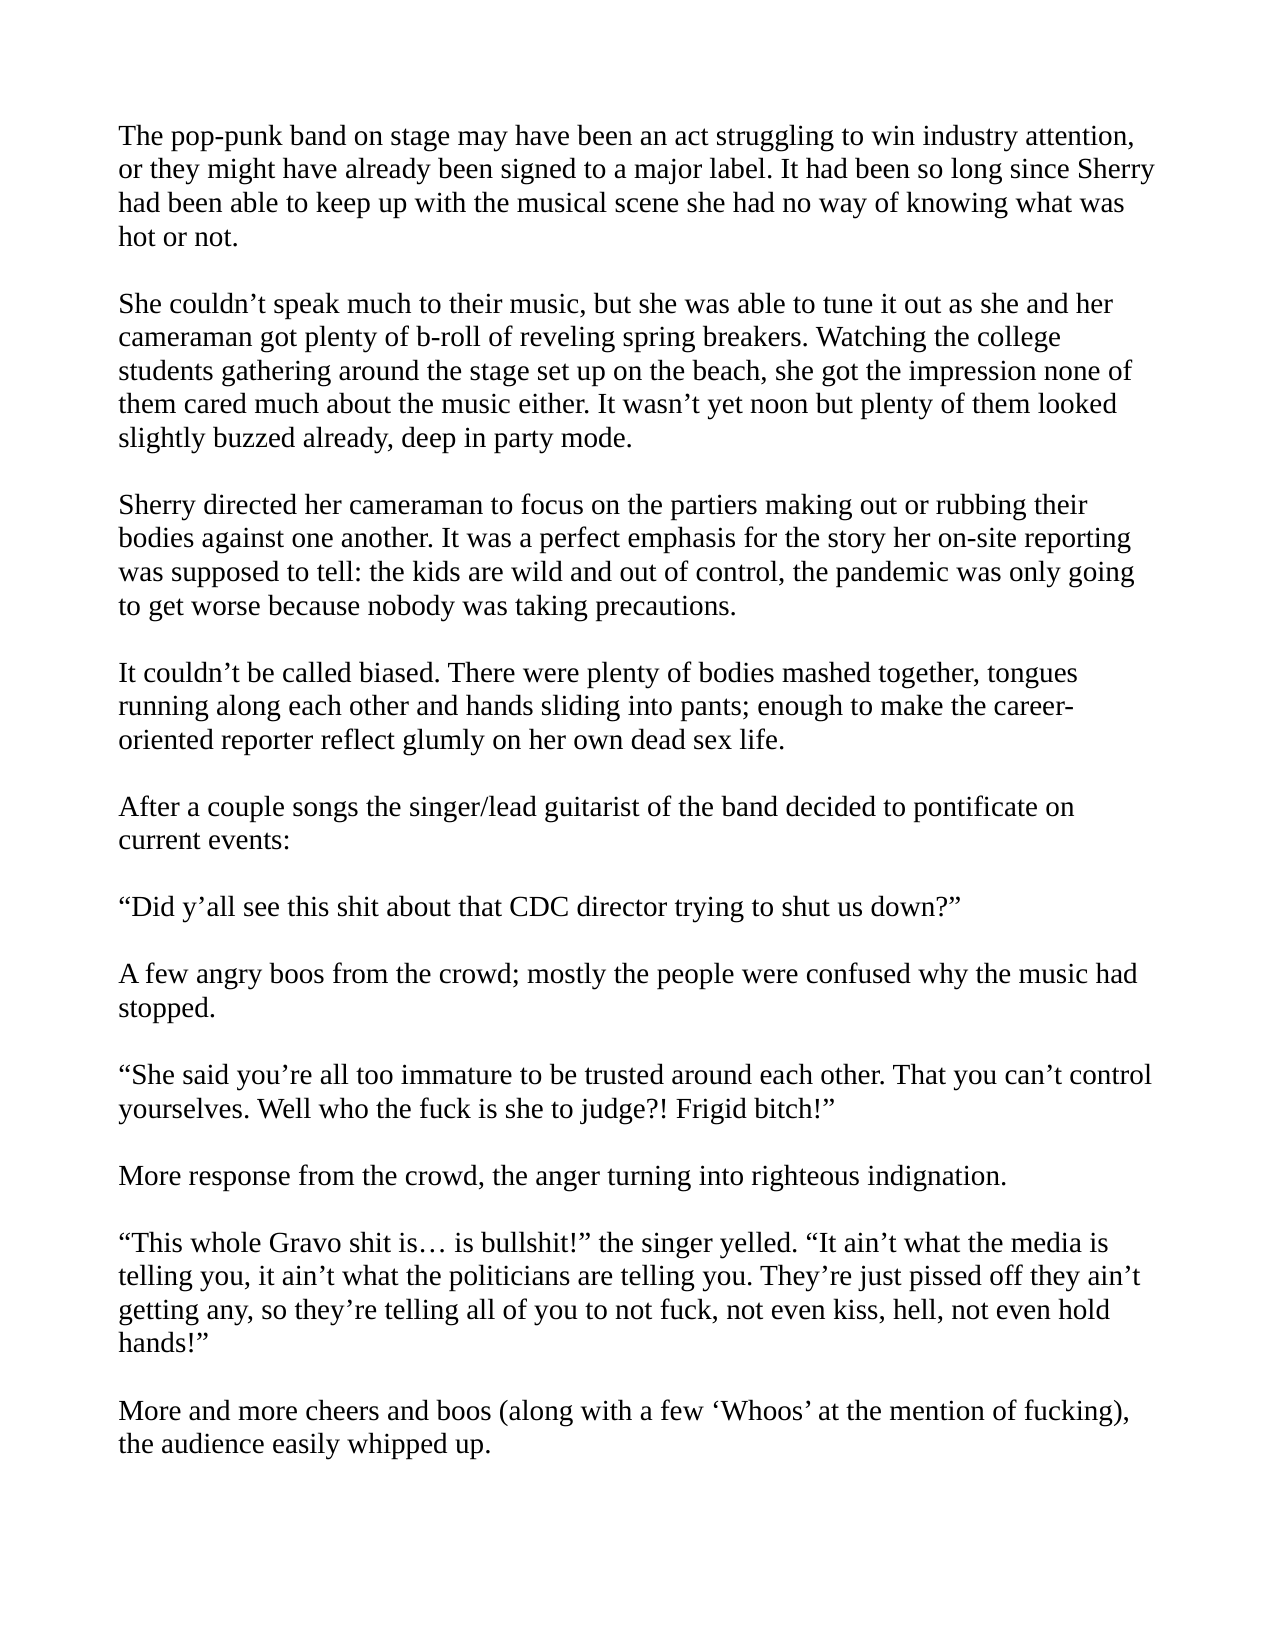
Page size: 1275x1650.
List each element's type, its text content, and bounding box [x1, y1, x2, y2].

text “This whole Gravo shit is… is bullshit!” the singer yelled. “It ain’t what the media is telling you, it ain’t what the politicians are telling you. They’re just pissed off they ain’t getting any, so they’re telling all of you to not fuck, not even kiss, hell, not even hold hands!” [118, 1225, 1157, 1359]
text “She said you’re all too immature to be trusted around each other. That you can’t control yourselves. Well who the fuck is she to judge?! Frigid bitch!” [118, 1057, 1157, 1124]
text After a couple songs the singer/lead guitarist of the band decided to pontificate on current events: [118, 789, 1157, 856]
text It couldn’t be called biased. There were plenty of bodies mashed together, tongues running along each other and hands sliding into pants; enough to make the career-oriented reporter reflect glumly on her own dead sex life. [118, 655, 1157, 755]
text A few angry boos from the crowd; mostly the people were confused why the music had stopped. [118, 957, 1157, 1024]
text Sherry directed her cameraman to focus on the partiers making out or rubbing their bodies against one another. It was a perfect emphasis for the story her on-site reporting was supposed to tell: the kids are wild and out of control, the pandemic was only going to get worse because nobody was taking precautions. [118, 487, 1157, 621]
text More and more cheers and boos (along with a few ‘Whoos’ at the mention of fucking), the audience easily whipped up. [118, 1393, 1157, 1460]
text More response from the crowd, the anger turning into righteous indignation. [118, 1158, 1157, 1191]
text The pop-punk band on stage may have been an act struggling to win industry attention, or they might have already been signed to a major label. It had been so long since Sherry had been able to keep up with the musical scene she had no way of knowing what was hot or not. [118, 118, 1157, 252]
text “Did y’all see this shit about that CDC director trying to shut us down?” [118, 889, 1157, 923]
text She couldn’t speak much to their music, but she was able to tune it out as she and her cameraman got plenty of b-roll of reveling spring breakers. Watching the college students gathering around the stage set up on the beach, she got the impression none of them cared much about the music either. It wasn’t yet noon but plenty of them looked slightly buzzed already, deep in party mode. [118, 286, 1157, 453]
